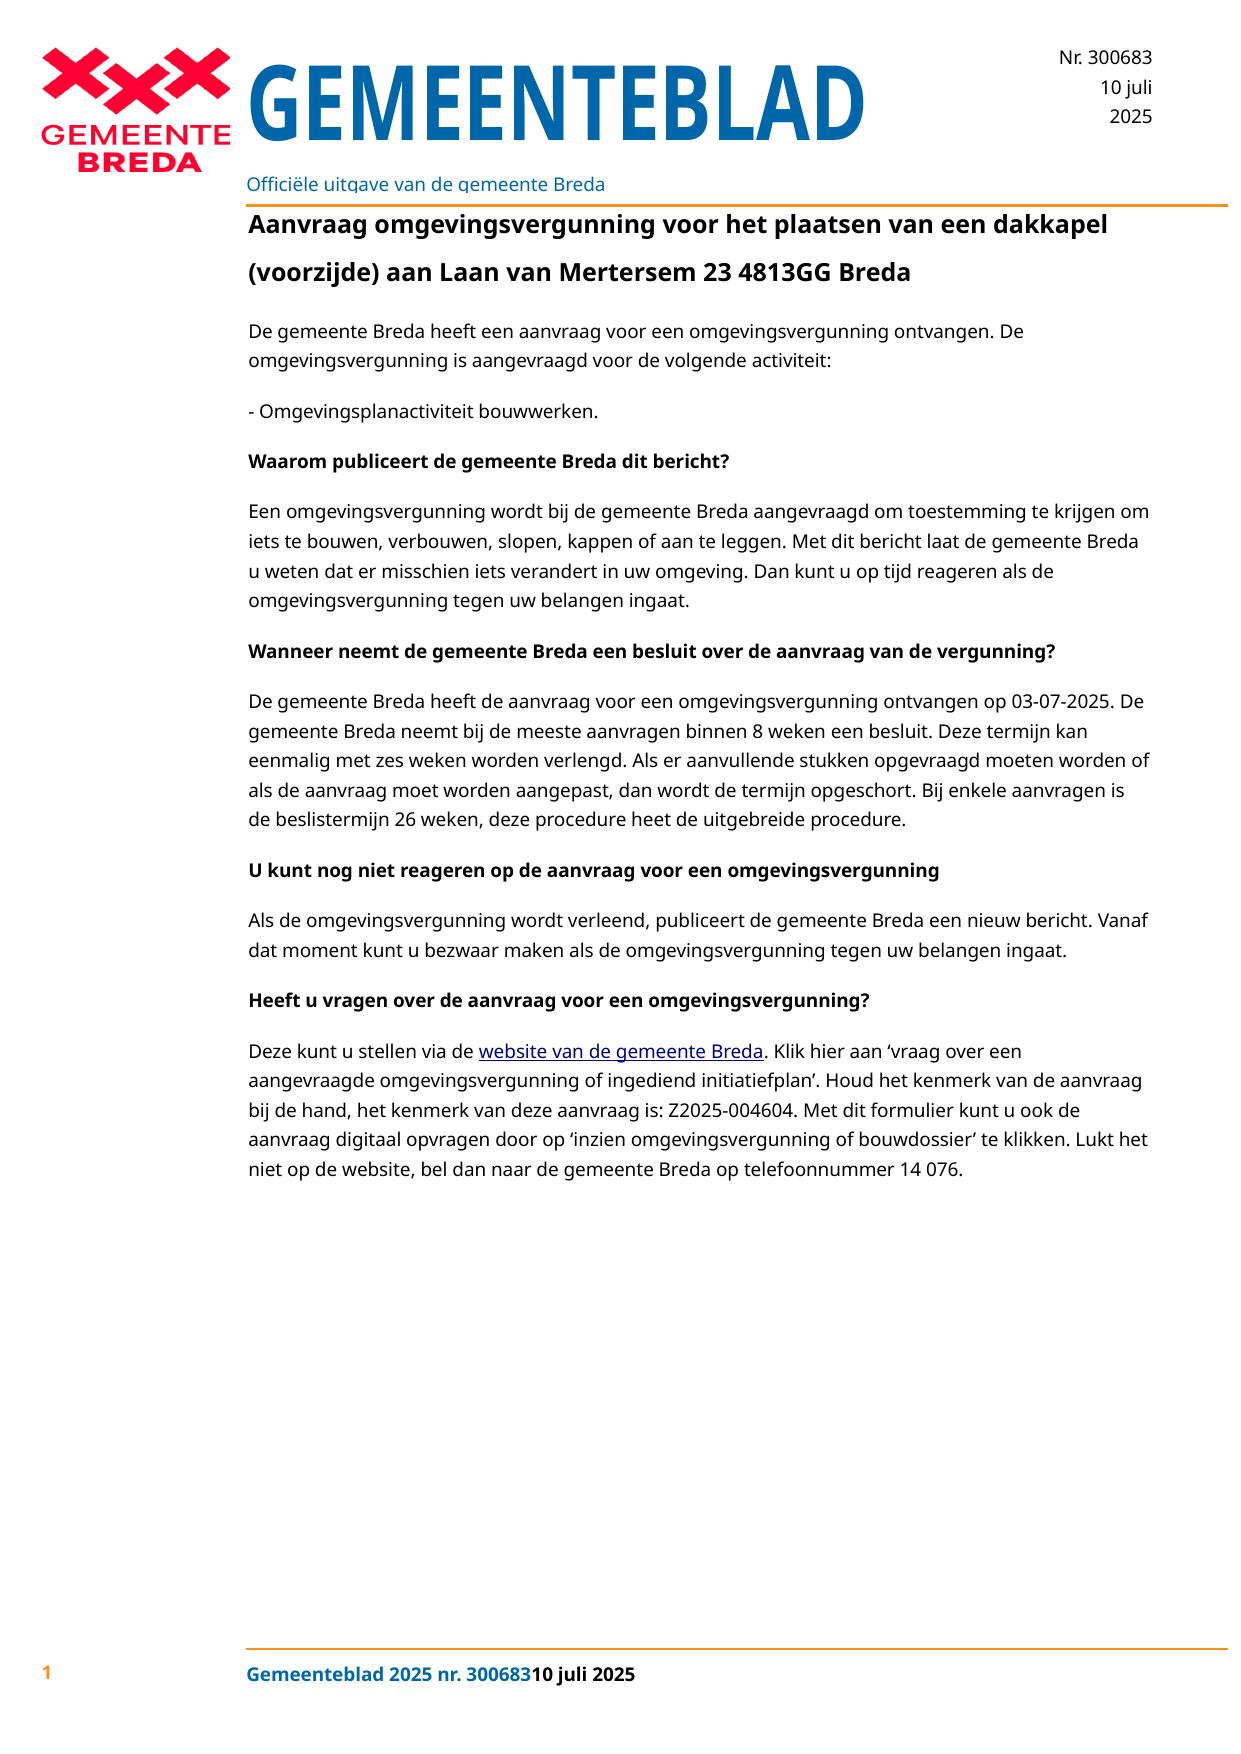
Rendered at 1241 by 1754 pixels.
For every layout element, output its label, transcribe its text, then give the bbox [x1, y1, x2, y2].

text U kunt nog niet reageren op de aanvraag voor een omgevingsvergunning [248, 857, 1152, 883]
picture [41, 47, 231, 172]
text Als de omgevingsvergunning wordt verleend, publiceert de gemeente Breda een nieuw bericht. Vanaf dat moment kunt u bezwaar maken als de omgevingsvergunning tegen uw belangen ingaat. [248, 907, 1152, 963]
text Aanvraag omgevingsvergunning voor het plaatsen van een dakkapel (voorzijde) aan Laan van Mertersem 23 4813GG Breda [248, 207, 1152, 288]
text Een omgevingsvergunning wordt bij de gemeente Breda aangevraagd om toestemming te krijgen om iets te bouwen, verbouwen, slopen, kappen of aan te leggen. Met dit bericht laat de gemeente Breda u weten dat er misschien iets verandert in uw omgeving. Dan kunt u op tijd reageren als de omgevingsvergunning tegen uw belangen ingaat. [248, 499, 1152, 613]
text Deze kunt u stellen via de website van de gemeente Breda. Klik hier aan ‘vraag over een aangevraagde omgevingsvergunning of ingediend initiatiefplan’. Houd het kenmerk van de aanvraag bij de hand, het kenmerk van deze aanvraag is: Z2025-004604. Met dit formulier kunt u ook de aanvraag digitaal opvragen door op ‘inzien omgevingsvergunning of bouwdossier’ te klikken. Lukt het niet op de website, bel dan naar de gemeente Breda op telefoonnummer 14 076. [248, 1038, 1152, 1182]
text Wanneer neemt de gemeente Breda een besluit over de aanvraag van de vergunning? [248, 638, 1152, 664]
text - Omgevingsplanactiviteit bouwwerken. [248, 398, 1152, 424]
text Heeft u vragen over de aanvraag voor een omgevingsvergunning? [248, 987, 1152, 1013]
text De gemeente Breda heeft een aanvraag voor een omgevingsvergunning ontvangen. De omgevingsvergunning is aangevraagd voor de volgende activiteit: [248, 318, 1152, 373]
text De gemeente Breda heeft de aanvraag voor een omgevingsvergunning ontvangen op 03-07-2025. De gemeente Breda neemt bij de meeste aanvragen binnen 8 weken een besluit. Deze termijn kan eenmalig met zes weken worden verlengd. Als er aanvullende stukken opgevraagd moeten worden of als de aanvraag moet worden aangepast, dan wordt de termijn opgeschort. Bij enkele aanvragen is de beslistermijn 26 weken, deze procedure heet de uitgebreide procedure. [248, 688, 1152, 832]
text Waarom publiceert de gemeente Breda dit bericht? [248, 448, 1152, 474]
